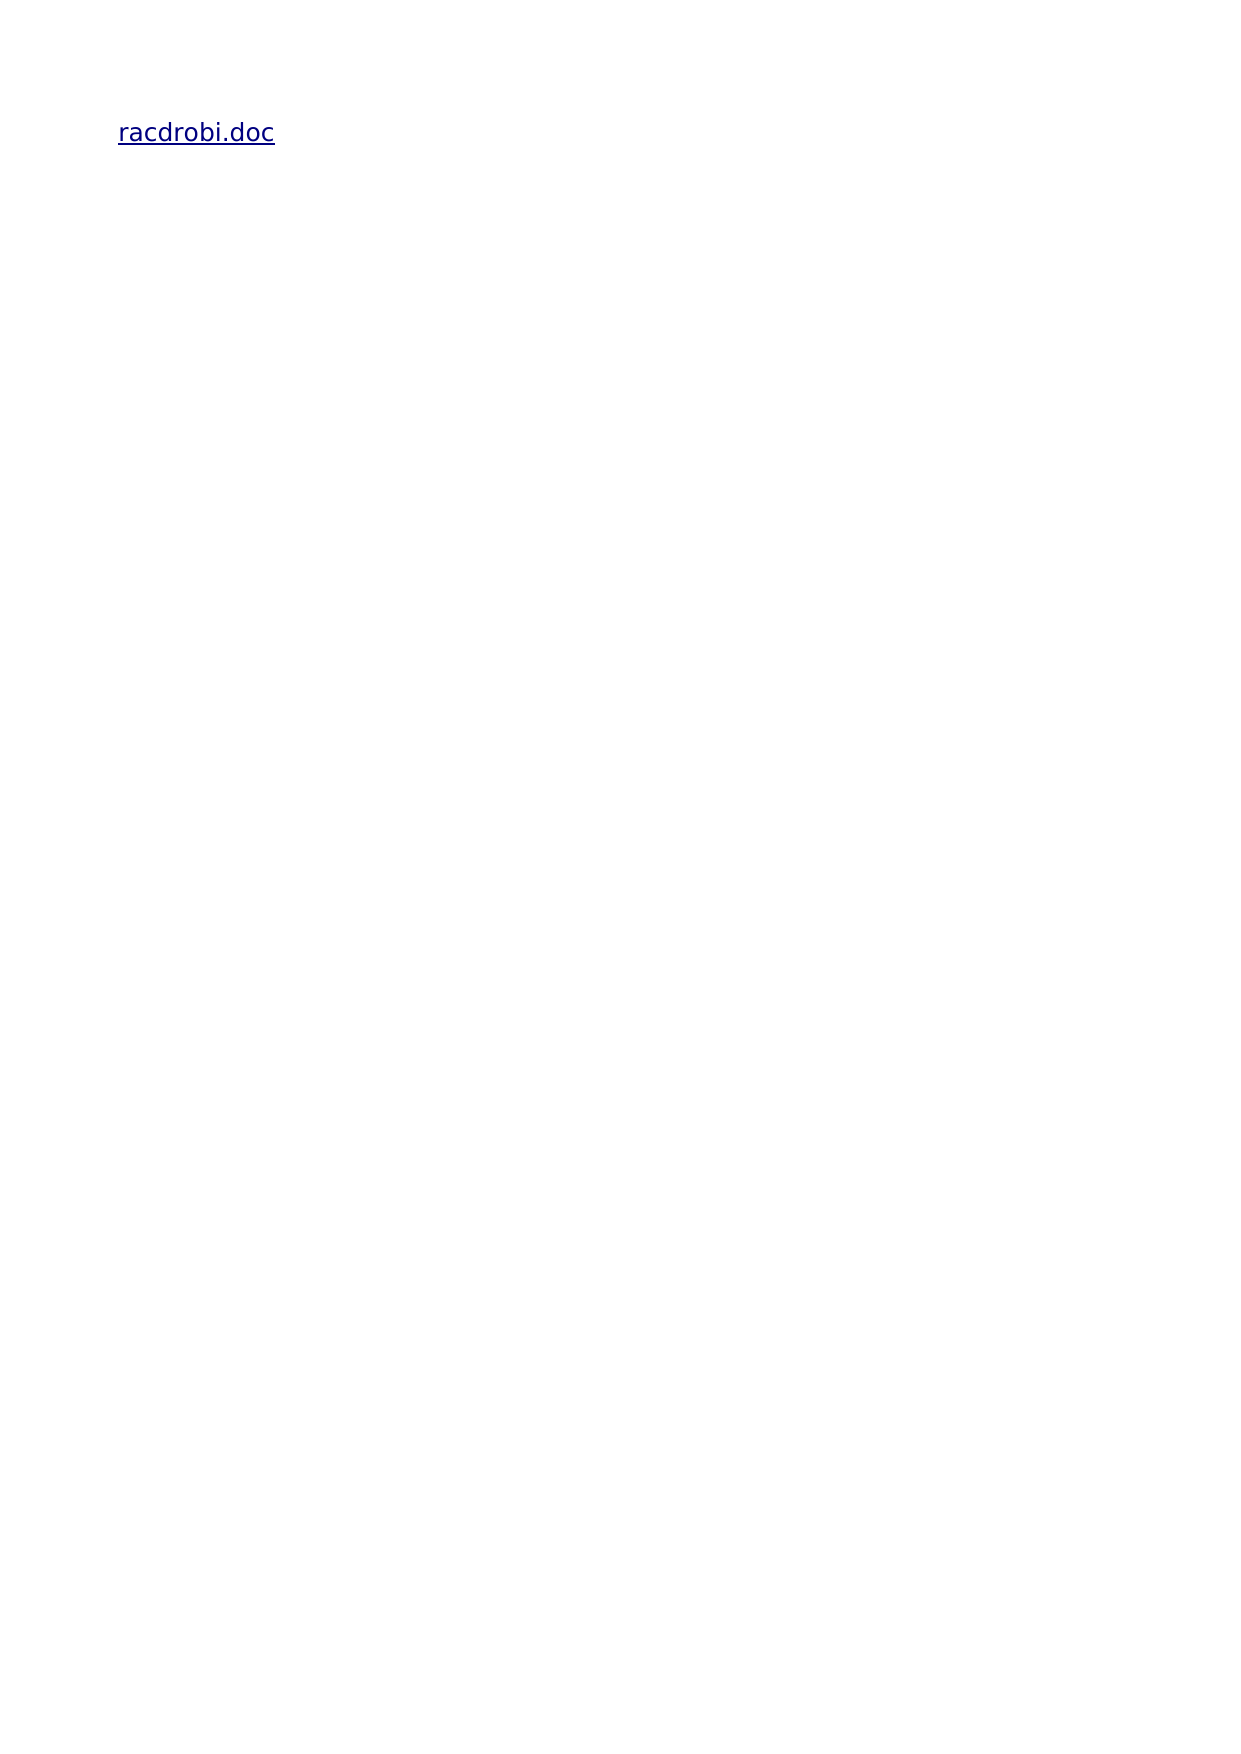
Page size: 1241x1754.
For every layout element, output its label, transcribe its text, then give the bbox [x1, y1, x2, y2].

text racdrobi.doc [118, 118, 1122, 147]
